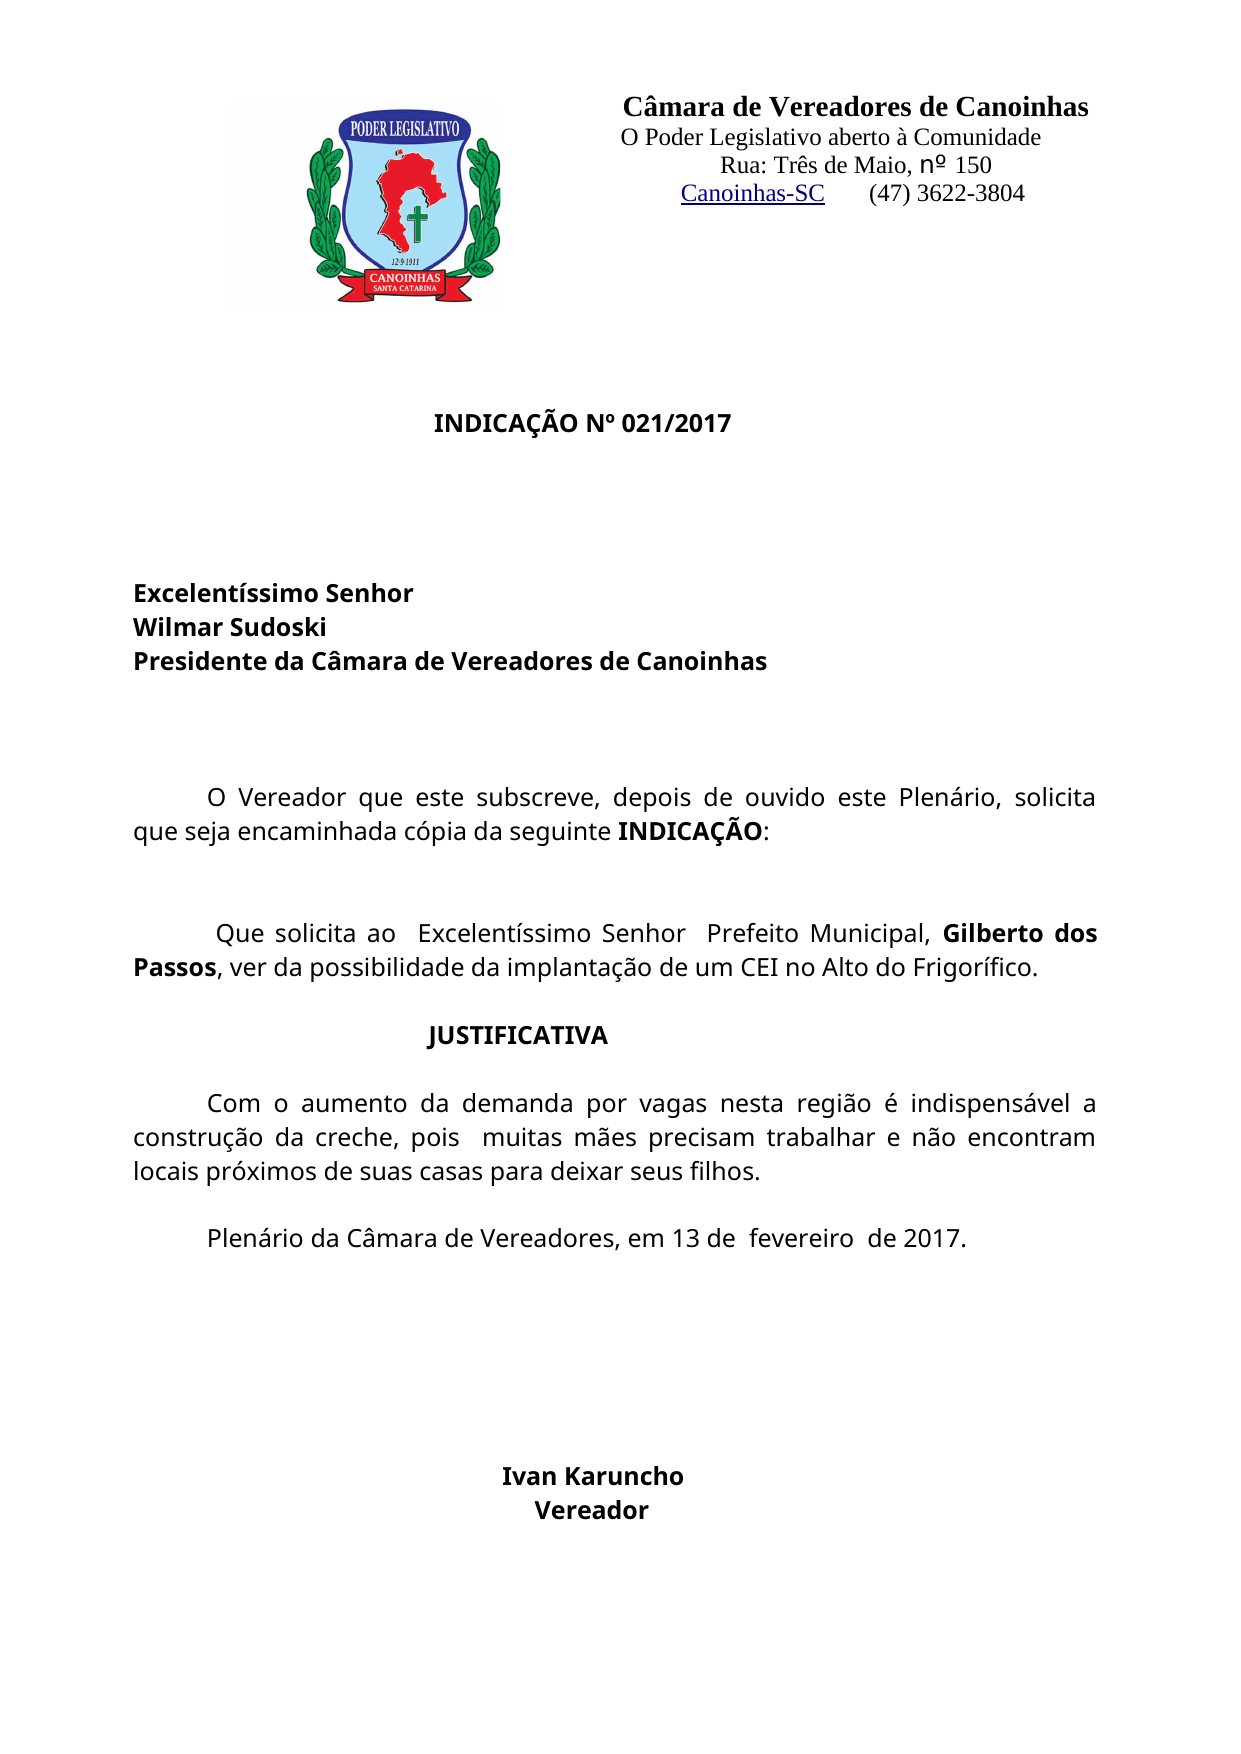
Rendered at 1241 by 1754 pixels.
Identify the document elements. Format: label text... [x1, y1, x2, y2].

text Vereador [133, 1493, 1098, 1527]
text Plenário da Câmara de Vereadores, em 13 de fevereiro de 2017. [133, 1221, 1098, 1255]
text INDICAÇÃO Nº 021/2017 [133, 406, 1098, 440]
text JUSTIFICATIVA [133, 1017, 1098, 1051]
picture [228, 99, 501, 312]
text Que solicita ao Excelentíssimo Senhor Prefeito Municipal, Gilberto dos Passos, ver da possibilidade da implantação de um CEI no Alto do Frigorífico. [133, 915, 1098, 983]
text Ivan Karuncho [133, 1459, 1098, 1493]
text Com o aumento da demanda por vagas nesta região é indispensável a construção da creche, pois muitas mães precisam trabalhar e não encontram locais próximos de suas casas para deixar seus filhos. [133, 1085, 1098, 1187]
text Excelentíssimo Senhor Wilmar Sudoski Presidente da Câmara de Vereadores de Canoinhas [133, 576, 1098, 678]
text O Vereador que este subscreve, depois de ouvido este Plenário, solicita que seja encaminhada cópia da seguinte INDICAÇÃO: [133, 779, 1098, 847]
